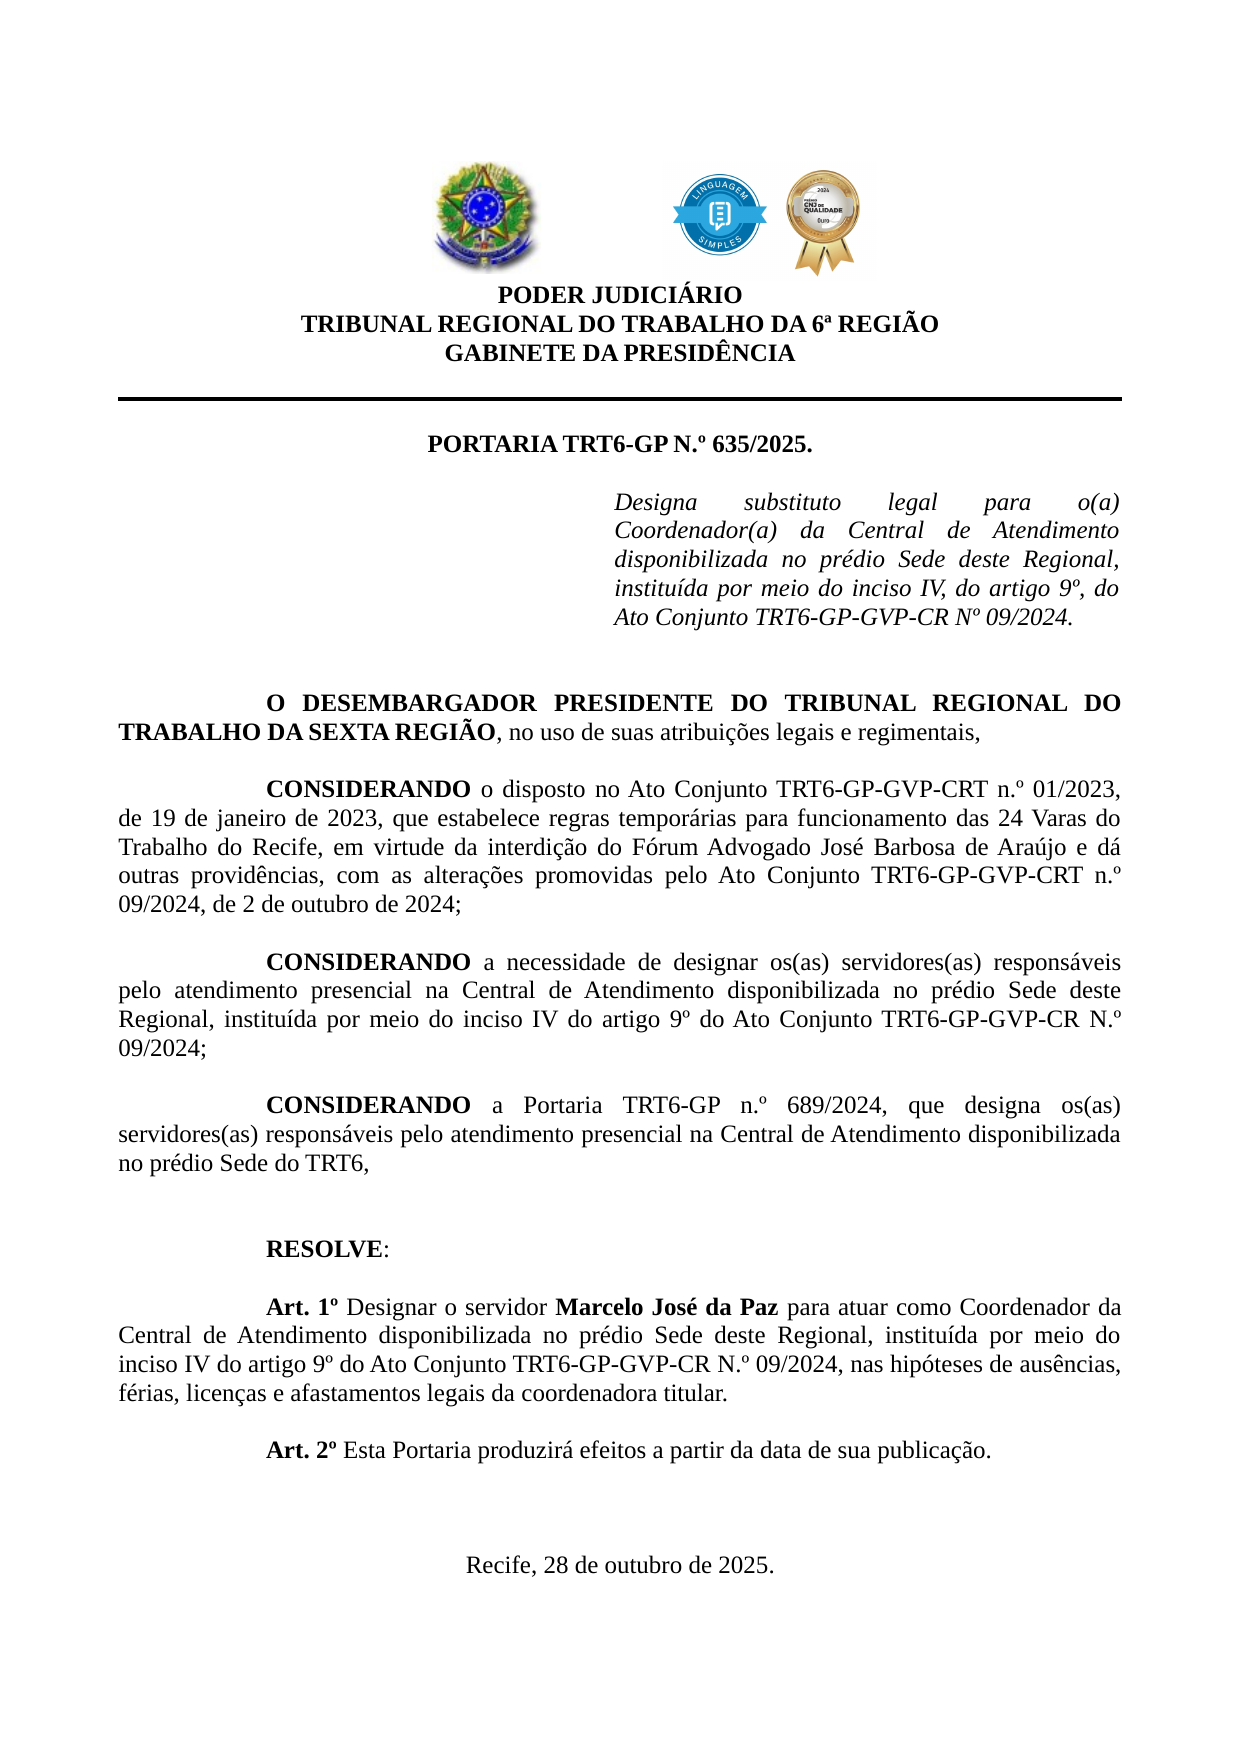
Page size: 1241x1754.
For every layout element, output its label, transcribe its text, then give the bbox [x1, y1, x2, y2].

text GABINETE DA PRESIDÊNCIA [118, 338, 1122, 367]
text PORTARIA TRT6-GP N.º 635/2025. [118, 429, 1122, 458]
text Recife, 28 de outubro de 2025. [118, 1551, 1122, 1579]
text O DESEMBARGADOR PRESIDENTE DO TRIBUNAL REGIONAL DO TRABALHO DA SEXTA REGIÃO, no uso de suas atribuições legais e regimentais, [118, 688, 1122, 746]
text Designa substituto legal para o(a) Coordenador(a) da Central de Atendimento disponibilizada no prédio Sede deste Regional, instituída por meio do inciso IV, do artigo 9º, do Ato Conjunto TRT6-GP-GVP-CR Nº 09/2024. [614, 487, 1122, 631]
text Art. 1º Designar o servidor Marcelo José da Paz para atuar como Coordenador da Central de Atendimento disponibilizada no prédio Sede deste Regional, instituída por meio do inciso IV do artigo 9º do Ato Conjunto TRT6-GP-GVP-CR N.º 09/2024, nas hipóteses de ausências, férias, licenças e afastamentos legais da coordenadora titular. [118, 1292, 1122, 1407]
text CONSIDERANDO o disposto no Ato Conjunto TRT6-GP-GVP-CRT n.º 01/2023, de 19 de janeiro de 2023, que estabelece regras temporárias para funcionamento das 24 Varas do Trabalho do Recife, em virtude da interdição do Fórum Advogado José Barbosa de Araújo e dá outras providências, com as alterações promovidas pelo Ato Conjunto TRT6-GP-GVP-CRT n.º 09/2024, de 2 de outubro de 2024; [118, 774, 1122, 918]
text RESOLVE: [118, 1234, 1122, 1263]
text CONSIDERANDO a Portaria TRT6-GP n.º 689/2024, que designa os(as) servidores(as) responsáveis pelo atendimento presencial na Central de Atendimento disponibilizada no prédio Sede do TRT6, [118, 1091, 1122, 1177]
text TRIBUNAL REGIONAL DO TRABALHO DA 6ª REGIÃO [118, 309, 1122, 338]
text Art. 2º Esta Portaria produzirá efeitos a partir da data de sua publicação. [118, 1436, 1122, 1464]
text PODER JUDICIÁRIO [118, 280, 1122, 309]
text CONSIDERANDO a necessidade de designar os(as) servidores(as) responsáveis pelo atendimento presencial na Central de Atendimento disponibilizada no prédio Sede deste Regional, instituída por meio do inciso IV do artigo 9º do Ato Conjunto TRT6-GP-GVP-CR N.º 09/2024; [118, 947, 1122, 1062]
